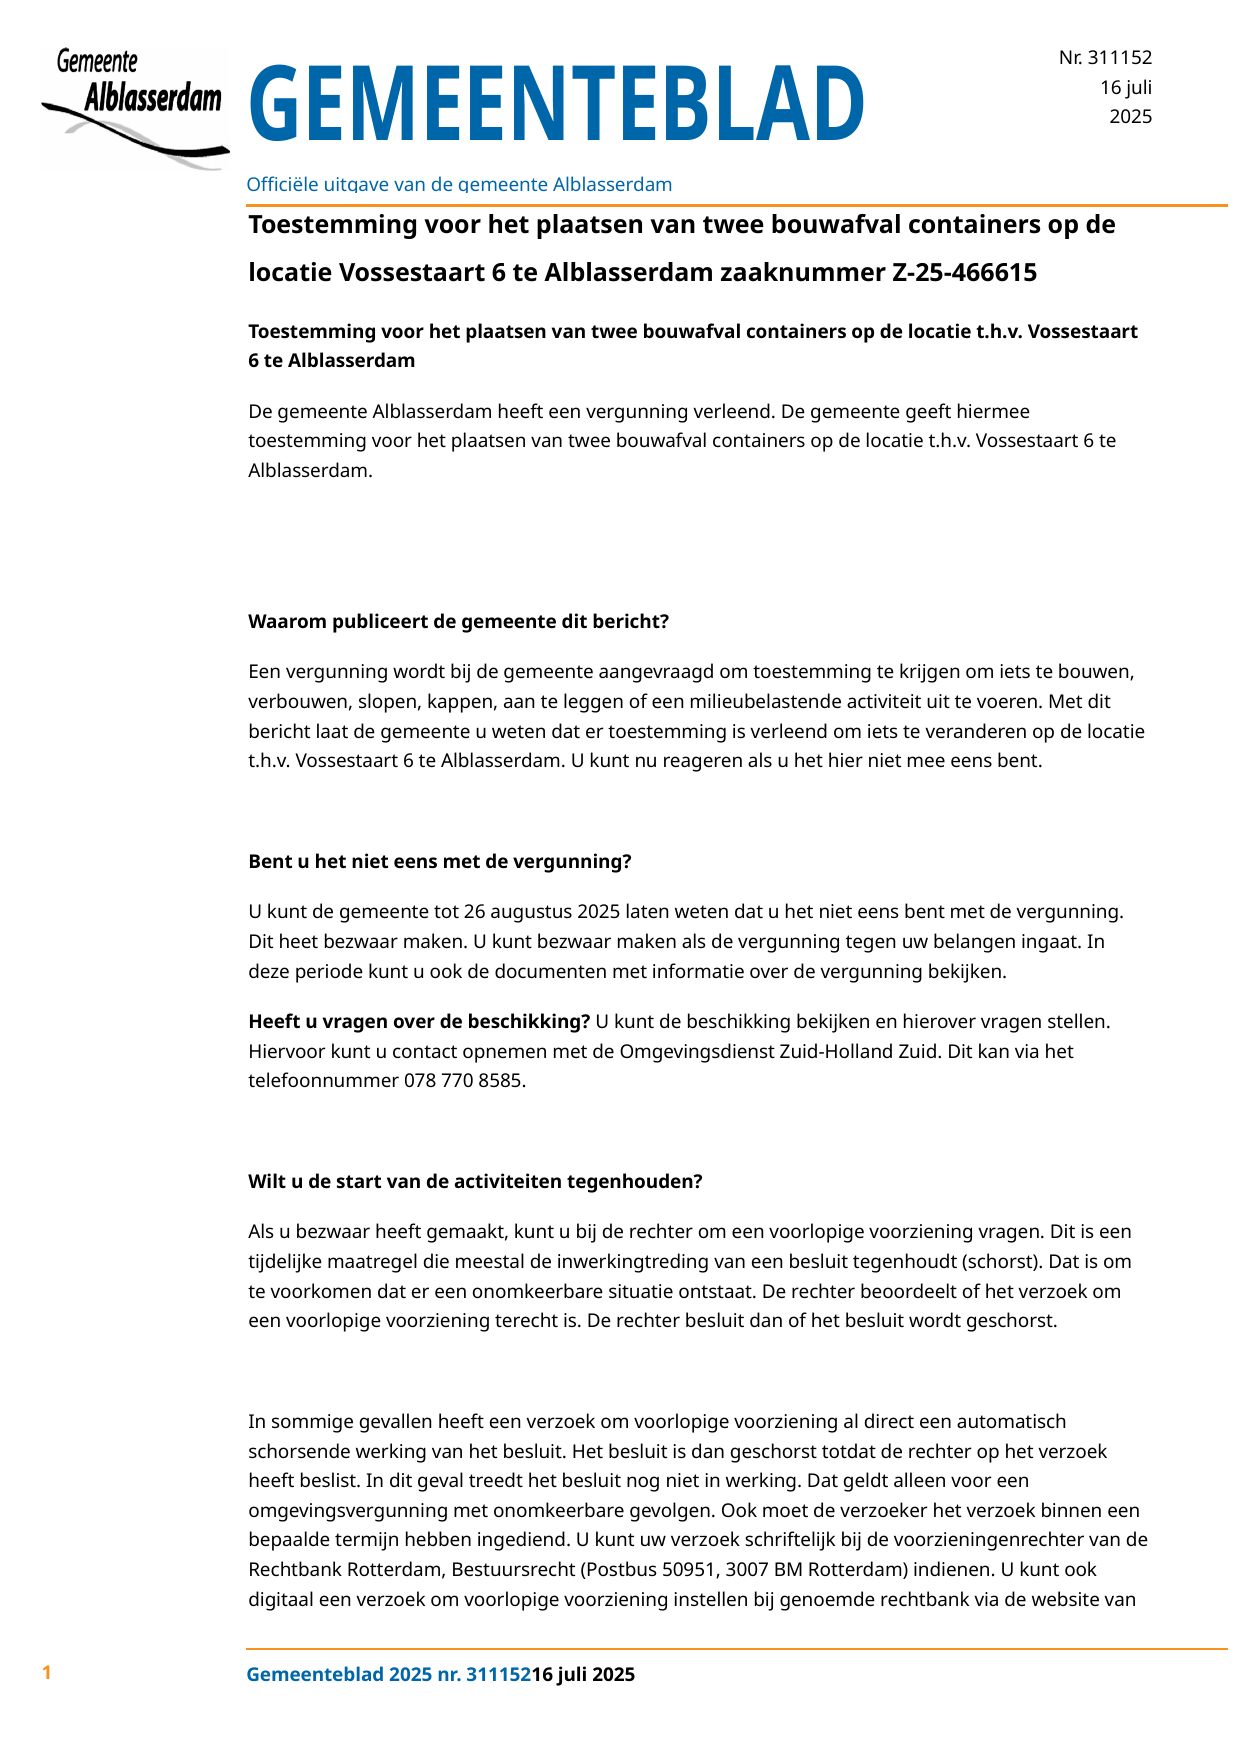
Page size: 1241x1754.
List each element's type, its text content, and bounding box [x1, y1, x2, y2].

text Toestemming voor het plaatsen van twee bouwafval containers op de locatie t.h.v. Vossestaart 6 te Alblasserdam [248, 318, 1152, 373]
text In sommige gevallen heeft een verzoek om voorlopige voorziening al direct een automatisch schorsende werking van het besluit. Het besluit is dan geschorst totdat de rechter op het verzoek heeft beslist. In dit geval treedt het besluit nog niet in werking. Dat geldt alleen voor een omgevingsvergunning met onomkeerbare gevolgen. Ook moet de verzoeker het verzoek binnen een bepaalde termijn hebben ingediend. U kunt uw verzoek schriftelijk bij de voorzieningenrechter van de Rechtbank Rotterdam, Bestuursrecht (Postbus 50951, 3007 BM Rotterdam) indienen. U kunt ook digitaal een verzoek om voorlopige voorziening instellen bij genoemde rechtbank via de website van [248, 1408, 1152, 1612]
text Heeft u vragen over de beschikking? U kunt de beschikking bekijken en hierover vragen stellen. Hiervoor kunt u contact opnemen met de Omgevingsdienst Zuid-Holland Zuid. Dit kan via het telefoonnummer 078 770 8585. [248, 1008, 1152, 1093]
picture [41, 47, 231, 172]
text Als u bezwaar heeft gemaakt, kunt u bij de rechter om een voorlopige voorziening vragen. Dit is een tijdelijke maatregel die meestal de inwerkingtreding van een besluit tegenhoudt (schorst). Dat is om te voorkomen dat er een onomkeerbare situatie ontstaat. De rechter beoordeelt of het verzoek om een voorlopige voorziening terecht is. De rechter besluit dan of het besluit wordt geschorst. [248, 1219, 1152, 1333]
text Waarom publiceert de gemeente dit bericht? [248, 608, 1152, 634]
text Een vergunning wordt bij de gemeente aangevraagd om toestemming te krijgen om iets te bouwen, verbouwen, slopen, kappen, aan te leggen of een milieubelastende activiteit uit te voeren. Met dit bericht laat de gemeente u weten dat er toestemming is verleend om iets te veranderen op de locatie t.h.v. Vossestaart 6 te Alblasserdam. U kunt nu reageren als u het hier niet mee eens bent. [248, 659, 1152, 773]
text U kunt de gemeente tot 26 augustus 2025 laten weten dat u het niet eens bent met de vergunning. Dit heet bezwaar maken. U kunt bezwaar maken als de vergunning tegen uw belangen ingaat. In deze periode kunt u ook de documenten met informatie over de vergunning bekijken. [248, 899, 1152, 984]
text Bent u het niet eens met de vergunning? [248, 848, 1152, 874]
text Toestemming voor het plaatsen van twee bouwafval containers op de locatie Vossestaart 6 te Alblasserdam zaaknummer Z-25-466615 [248, 207, 1152, 288]
text Wilt u de start van de activiteiten tegenhouden? [248, 1168, 1152, 1194]
text De gemeente Alblasserdam heeft een vergunning verleend. De gemeente geeft hiermee toestemming voor het plaatsen van twee bouwafval containers op de locatie t.h.v. Vossestaart 6 te Alblasserdam. [248, 398, 1152, 483]
